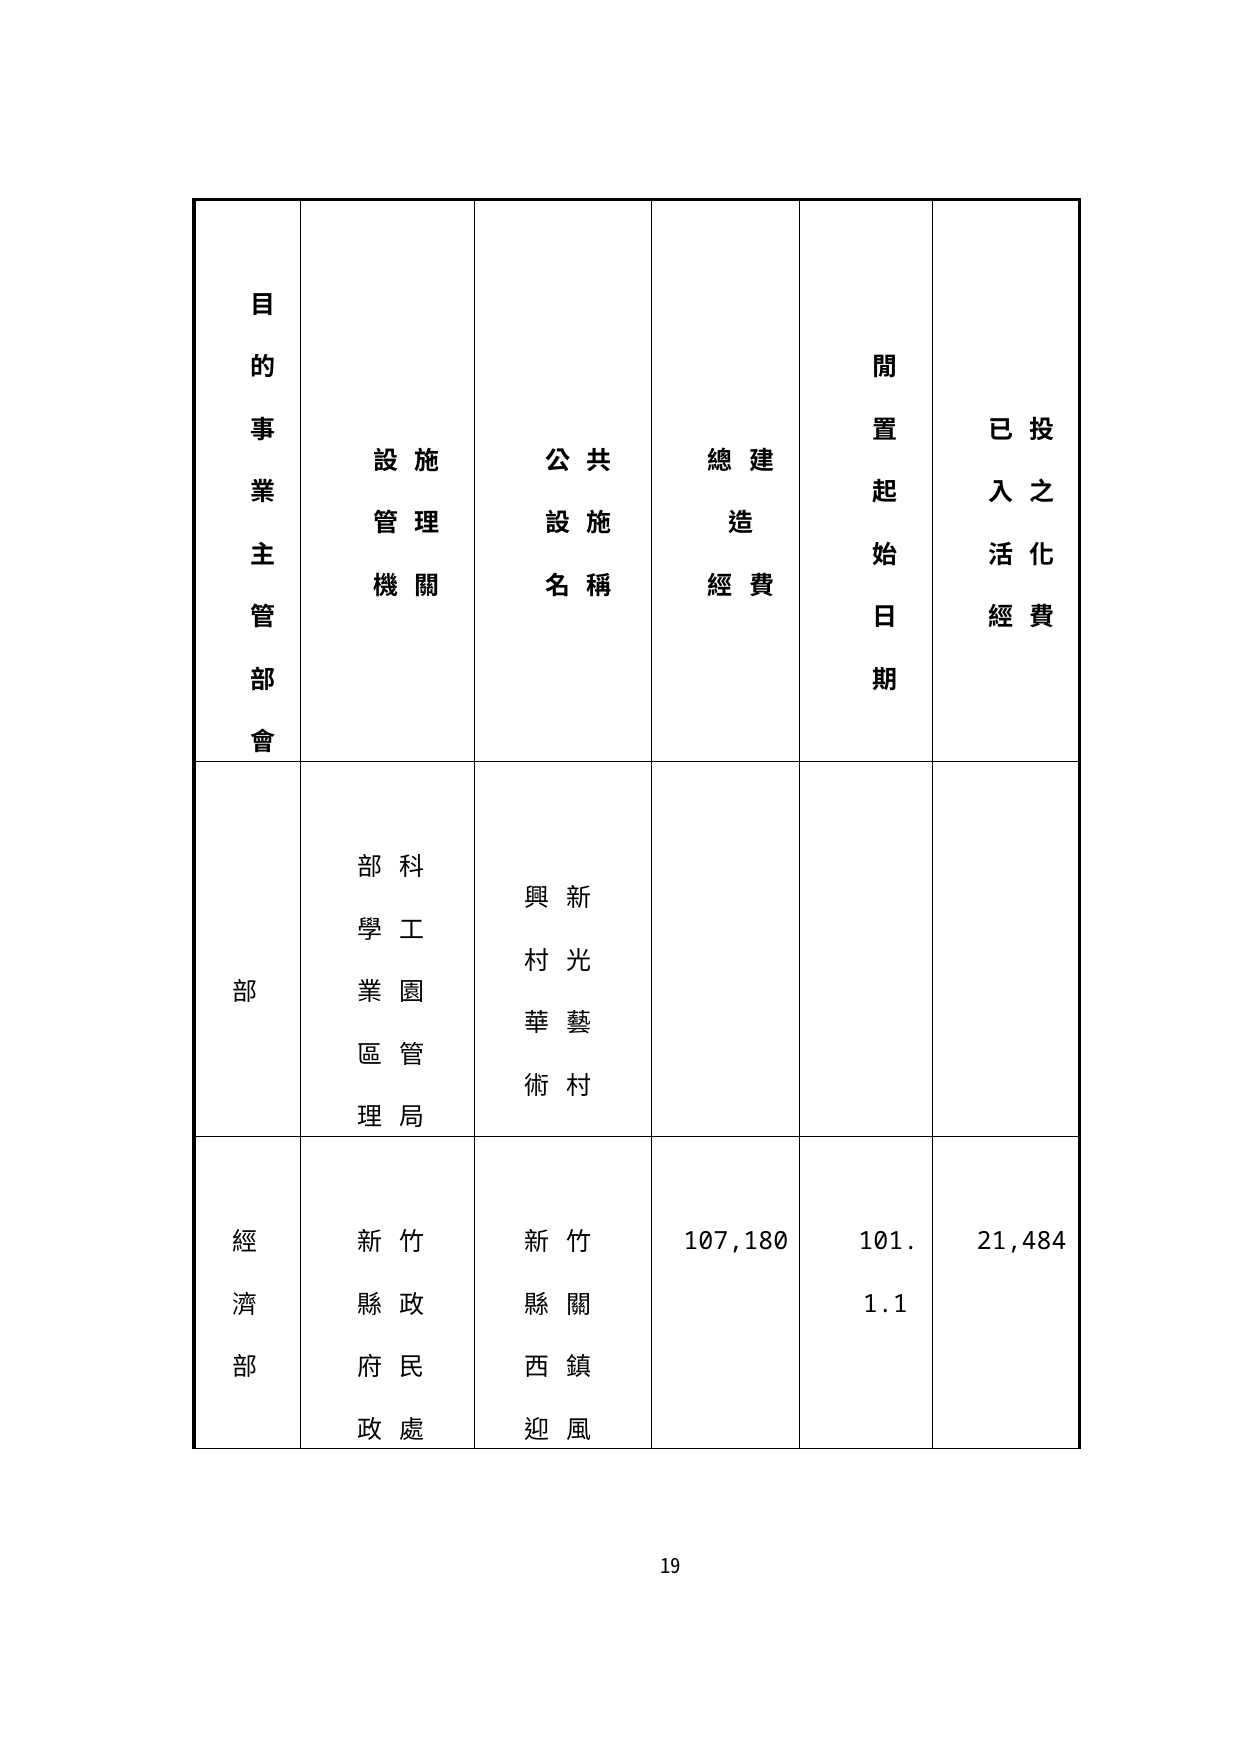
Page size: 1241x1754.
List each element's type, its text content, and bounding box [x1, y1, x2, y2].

table_cell 經濟部 [196, 1137, 300, 1448]
table_cell 興新村光華藝術村 [475, 762, 651, 1136]
table_cell [652, 762, 799, 1136]
table_header 總建造 經費 [652, 201, 799, 761]
table_cell 21,484 [933, 1137, 1078, 1448]
table_header 目的事業 主管部會 [196, 201, 300, 761]
table_cell 新竹縣關西鎮迎風 [475, 1137, 651, 1448]
table_cell 部科學工業園區管理局 [301, 762, 474, 1136]
table_cell 101.1.1 [800, 1137, 932, 1448]
table_header 已投入之 活化經費 [933, 201, 1078, 761]
table_cell 部 [196, 762, 300, 1136]
table_cell 新竹縣政府民政處 [301, 1137, 474, 1448]
table_cell 107,180 [652, 1137, 799, 1448]
table_header 公共設施 名稱 [475, 201, 651, 761]
table_header 設施管理 機關 [301, 201, 474, 761]
table_cell [800, 762, 932, 1136]
table_cell [933, 762, 1078, 1136]
table_header 閒置起始 日期 [800, 201, 932, 761]
